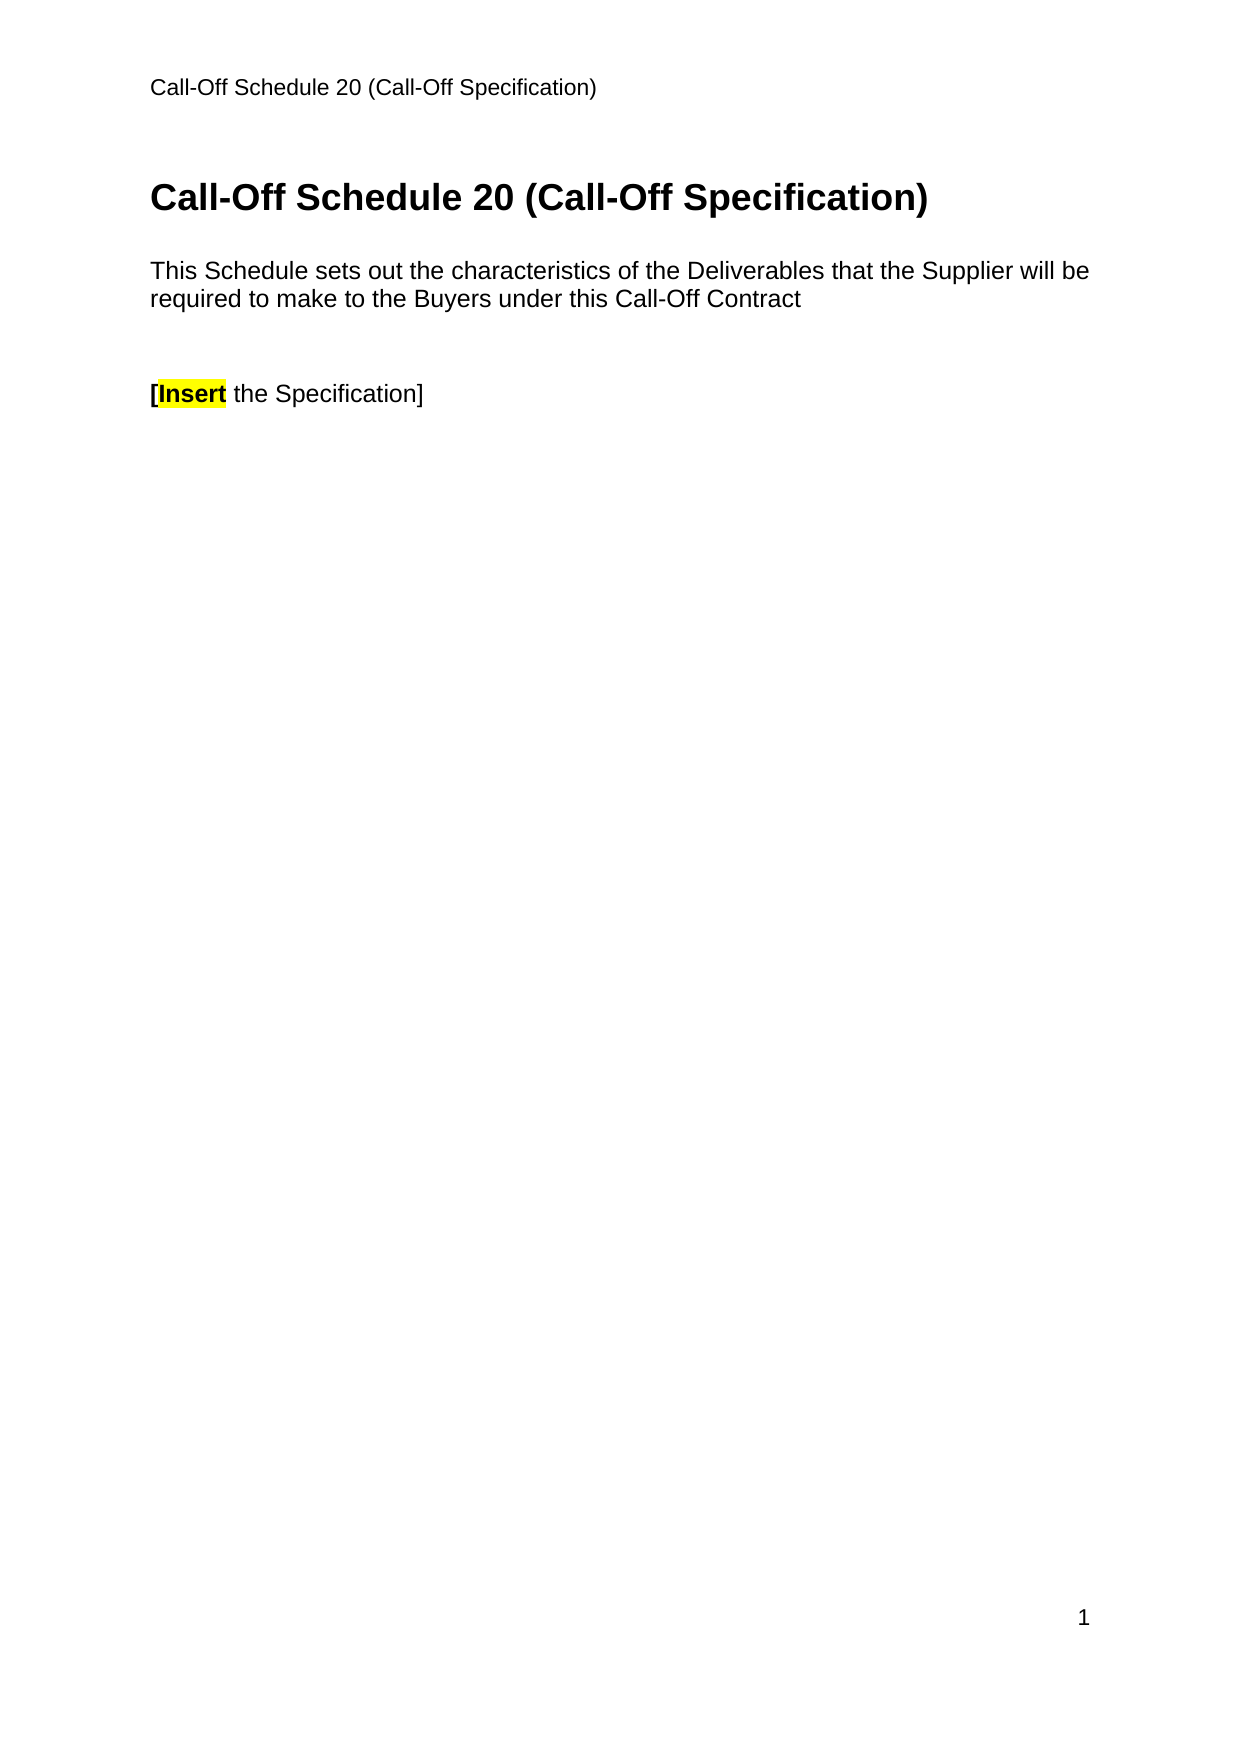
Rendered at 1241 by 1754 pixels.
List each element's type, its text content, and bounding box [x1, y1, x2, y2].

text This Schedule sets out the characteristics of the Deliverables that the Supplier will be required to make to the Buyers under this Call-Off Contract [150, 256, 1165, 313]
text [Insert the Specification] [150, 379, 1090, 408]
subtitle Call-Off Schedule 20 (Call-Off Specification) [150, 175, 1090, 218]
